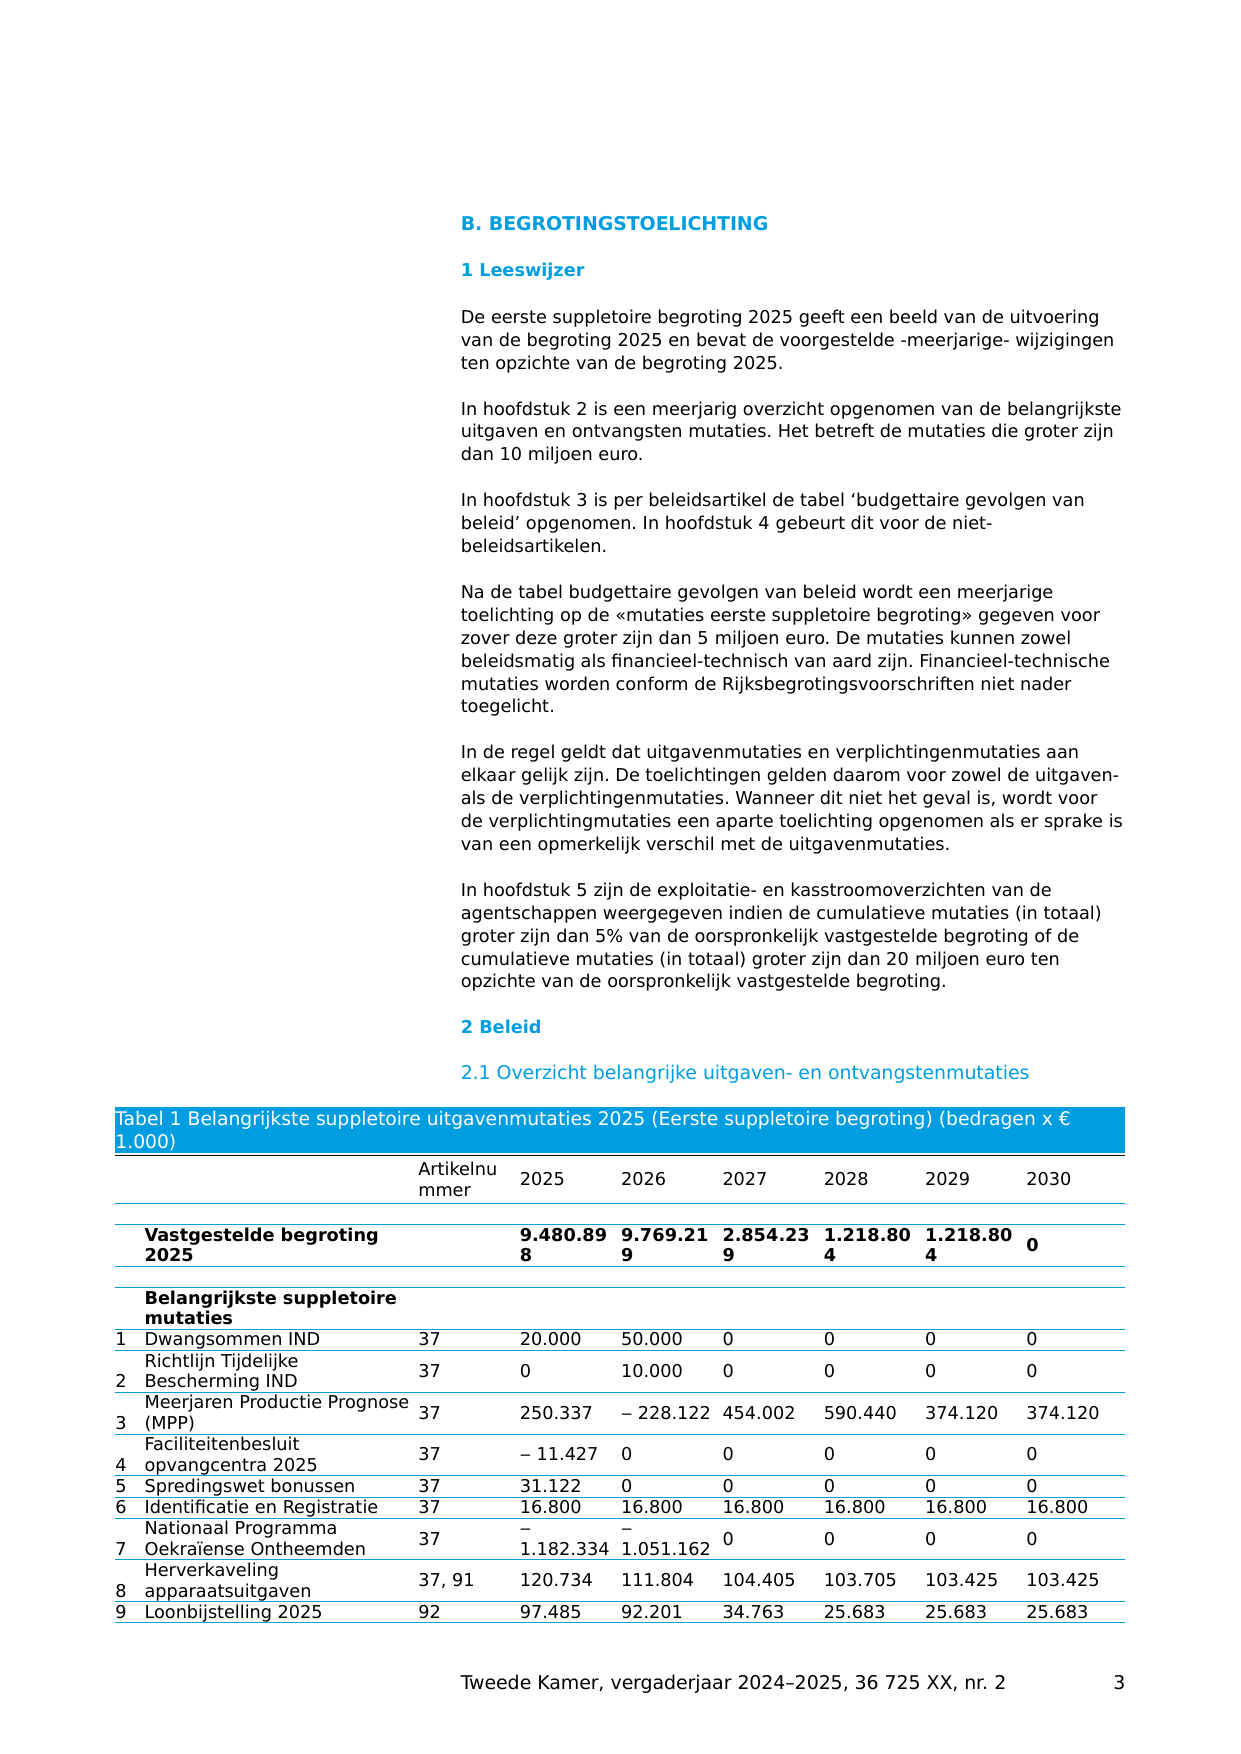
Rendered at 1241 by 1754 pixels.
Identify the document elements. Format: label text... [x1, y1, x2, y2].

table_cell 37 [415, 1519, 517, 1559]
table_cell Loonbijstelling 2025 [141, 1602, 415, 1622]
table_cell 374.120 [1023, 1393, 1125, 1433]
table_cell 16.800 [618, 1498, 719, 1518]
table_cell 16.800 [922, 1498, 1023, 1518]
table_cell 0 [719, 1435, 821, 1475]
table_cell ‒ 11.427 [517, 1435, 618, 1475]
table_cell 0 [922, 1330, 1023, 1350]
table_cell [1023, 1267, 1125, 1287]
title 1 Leeswijzer [461, 258, 1125, 281]
table_cell 37 [415, 1330, 517, 1350]
table_cell [922, 1204, 1023, 1224]
table_cell 97.485 [517, 1602, 618, 1622]
text Na de tabel budgettaire gevolgen van beleid wordt een meerjarige toelichting op de «mutaties eerste suppletoire begroting» gegeven voor zover deze groter zĳn dan 5 miljoen euro. De mutaties kunnen zowel beleidsmatig als financieel-technisch van aard zĳn. Financieel-technische mutaties worden conform de Rĳksbegrotingsvoorschriften niet nader toegelicht. [461, 580, 1125, 717]
table_cell 103.705 [821, 1560, 922, 1601]
table_cell 16.800 [719, 1498, 821, 1518]
table_cell 2026 [618, 1156, 719, 1203]
table_cell 37 [415, 1393, 517, 1433]
table_cell Identificatie en Registratie [141, 1498, 415, 1518]
table_cell 0 [821, 1519, 922, 1559]
table_cell 9.769.219 [618, 1225, 719, 1266]
table_cell 2.854.239 [719, 1225, 821, 1266]
table_cell 0 [922, 1519, 1023, 1559]
table_cell [1023, 1204, 1125, 1224]
table_cell 34.763 [719, 1602, 821, 1622]
table_cell 2030 [1023, 1156, 1125, 1203]
table_cell 16.800 [821, 1498, 922, 1518]
table_cell 0 [821, 1330, 922, 1350]
table_cell 20.000 [517, 1330, 618, 1350]
table_cell 104.405 [719, 1560, 821, 1601]
text De eerste suppletoire begroting 2025 geeft een beeld van de uitvoering van de begroting 2025 en bevat de voorgestelde -meerjarige- wĳzigingen ten opzichte van de begroting 2025. [461, 305, 1125, 374]
table_cell [821, 1288, 922, 1329]
table_cell 0 [1023, 1476, 1125, 1496]
table_cell 6 [115, 1498, 141, 1518]
table_cell Faciliteitenbesluit opvangcentra 2025 [141, 1435, 415, 1475]
table_cell Richtlijn Tijdelijke Bescherming IND [141, 1351, 415, 1392]
table_cell [141, 1267, 415, 1287]
table_cell Spredingswet bonussen [141, 1476, 415, 1496]
table_cell 2027 [719, 1156, 821, 1203]
table_cell 2025 [517, 1156, 618, 1203]
table_cell [115, 1267, 141, 1287]
table_cell 111.804 [618, 1560, 719, 1601]
table_cell [115, 1288, 141, 1329]
table_cell 0 [821, 1351, 922, 1392]
table_cell 0 [922, 1351, 1023, 1392]
table_cell 0 [821, 1476, 922, 1496]
table_cell 0 [821, 1435, 922, 1475]
table_cell ‒ 1.182.334 [517, 1519, 618, 1559]
table_cell 37 [415, 1476, 517, 1496]
table_cell [618, 1288, 719, 1329]
table_cell 4 [115, 1435, 141, 1475]
table_cell 50.000 [618, 1330, 719, 1350]
table_cell 0 [922, 1476, 1023, 1496]
table_cell [517, 1288, 618, 1329]
text In hoofdstuk 5 zĳn de exploitatie- en kasstroomoverzichten van de agentschappen weergegeven indien de cumulatieve mutaties (in totaal) groter zĳn dan 5% van de oorspronkelĳk vastgestelde begroting of de cumulatieve mutaties (in totaal) groter zĳn dan 20 miljoen euro ten opzichte van de oorspronkelĳk vastgestelde begroting. [461, 878, 1125, 992]
table_cell 103.425 [1023, 1560, 1125, 1601]
table_cell [115, 1204, 141, 1224]
table_cell 0 [719, 1330, 821, 1350]
table_cell 37 [415, 1351, 517, 1392]
table_cell 0 [1023, 1225, 1125, 1266]
table_cell [922, 1288, 1023, 1329]
table_cell 25.683 [922, 1602, 1023, 1622]
table_cell 8 [115, 1560, 141, 1601]
title B. BEGROTINGSTOELICHTING [461, 213, 1125, 235]
table_cell 37 [415, 1498, 517, 1518]
table_cell 0 [1023, 1435, 1125, 1475]
text In hoofdstuk 2 is een meerjarig overzicht opgenomen van de belangrĳkste uitgaven en ontvangsten mutaties. Het betreft de mutaties die groter zĳn dan 10 miljoen euro. [461, 397, 1125, 465]
table_cell [415, 1267, 517, 1287]
table_cell [141, 1156, 415, 1203]
table_cell [719, 1288, 821, 1329]
table_cell [719, 1204, 821, 1224]
table_cell 1.218.804 [821, 1225, 922, 1266]
table_cell [821, 1204, 922, 1224]
table_cell Nationaal Programma Oekraïense Ontheemden [141, 1519, 415, 1559]
text In hoofdstuk 3 is per beleidsartikel de tabel ‘budgettaire gevolgen van beleid’ opgenomen. In hoofdstuk 4 gebeurt dit voor de niet-beleidsartikelen. [461, 488, 1125, 557]
table_cell [141, 1204, 415, 1224]
table_cell 7 [115, 1519, 141, 1559]
table_cell ‒ 1.051.162 [618, 1519, 719, 1559]
table_cell [618, 1204, 719, 1224]
table_cell Herverkaveling apparaatsuitgaven [141, 1560, 415, 1601]
table_cell 9 [115, 1602, 141, 1622]
table_cell Belangrijkste suppletoire mutaties [141, 1288, 415, 1329]
title 2 Beleid [461, 1015, 1125, 1038]
table_cell [618, 1267, 719, 1287]
table_cell [821, 1267, 922, 1287]
table_cell [415, 1288, 517, 1329]
table_cell 454.002 [719, 1393, 821, 1433]
table_cell 103.425 [922, 1560, 1023, 1601]
table_cell 0 [517, 1351, 618, 1392]
table_cell 92 [415, 1602, 517, 1622]
table_cell 2029 [922, 1156, 1023, 1203]
table_cell 0 [719, 1476, 821, 1496]
table_cell Artikelnummer [415, 1156, 517, 1203]
table_cell Dwangsommen IND [141, 1330, 415, 1350]
table_cell [415, 1204, 517, 1224]
table_cell 120.734 [517, 1560, 618, 1601]
table_cell 0 [719, 1351, 821, 1392]
table_cell 1 [115, 1330, 141, 1350]
table_cell 9.480.898 [517, 1225, 618, 1266]
table_cell 37, 91 [415, 1560, 517, 1601]
table_cell [115, 1225, 141, 1266]
table_cell 16.800 [517, 1498, 618, 1518]
table_cell 0 [1023, 1330, 1125, 1350]
table_cell 31.122 [517, 1476, 618, 1496]
table_cell 2 [115, 1351, 141, 1392]
table_cell 25.683 [821, 1602, 922, 1622]
table_cell 10.000 [618, 1351, 719, 1392]
table_cell 0 [922, 1435, 1023, 1475]
text In de regel geldt dat uitgavenmutaties en verplichtingenmutaties aan elkaar gelĳk zĳn. De toelichtingen gelden daarom voor zowel de uitgaven- als de verplichtingenmutaties. Wanneer dit niet het geval is, wordt voor de verplichtingmutaties een aparte toelichting opgenomen als er sprake is van een opmerkelĳk verschil met de uitgavenmutaties. [461, 740, 1125, 855]
table_cell ‒ 228.122 [618, 1393, 719, 1433]
table_cell [719, 1267, 821, 1287]
table_cell 37 [415, 1435, 517, 1475]
table_cell 0 [1023, 1519, 1125, 1559]
title 2.1 Overzicht belangrijke uitgaven- en ontvangstenmutaties [461, 1062, 1125, 1084]
table_cell 3 [115, 1393, 141, 1433]
table_cell Meerjaren Productie Prognose (MPP) [141, 1393, 415, 1433]
table_cell [517, 1204, 618, 1224]
table_cell 0 [719, 1519, 821, 1559]
table_cell 0 [618, 1476, 719, 1496]
table_cell 590.440 [821, 1393, 922, 1433]
table_cell 0 [618, 1435, 719, 1475]
table_cell 1.218.804 [922, 1225, 1023, 1266]
table_cell 2028 [821, 1156, 922, 1203]
table_cell 374.120 [922, 1393, 1023, 1433]
table_cell 0 [1023, 1351, 1125, 1392]
table_cell [415, 1225, 517, 1266]
table_cell 92.201 [618, 1602, 719, 1622]
table_cell [1023, 1288, 1125, 1329]
table_cell 5 [115, 1476, 141, 1496]
table_cell [517, 1267, 618, 1287]
table_cell [922, 1267, 1023, 1287]
table_cell Vastgestelde begroting 2025 [141, 1225, 415, 1266]
table_cell 16.800 [1023, 1498, 1125, 1518]
table_cell [115, 1156, 141, 1203]
table_cell 25.683 [1023, 1602, 1125, 1622]
table_cell 250.337 [517, 1393, 618, 1433]
